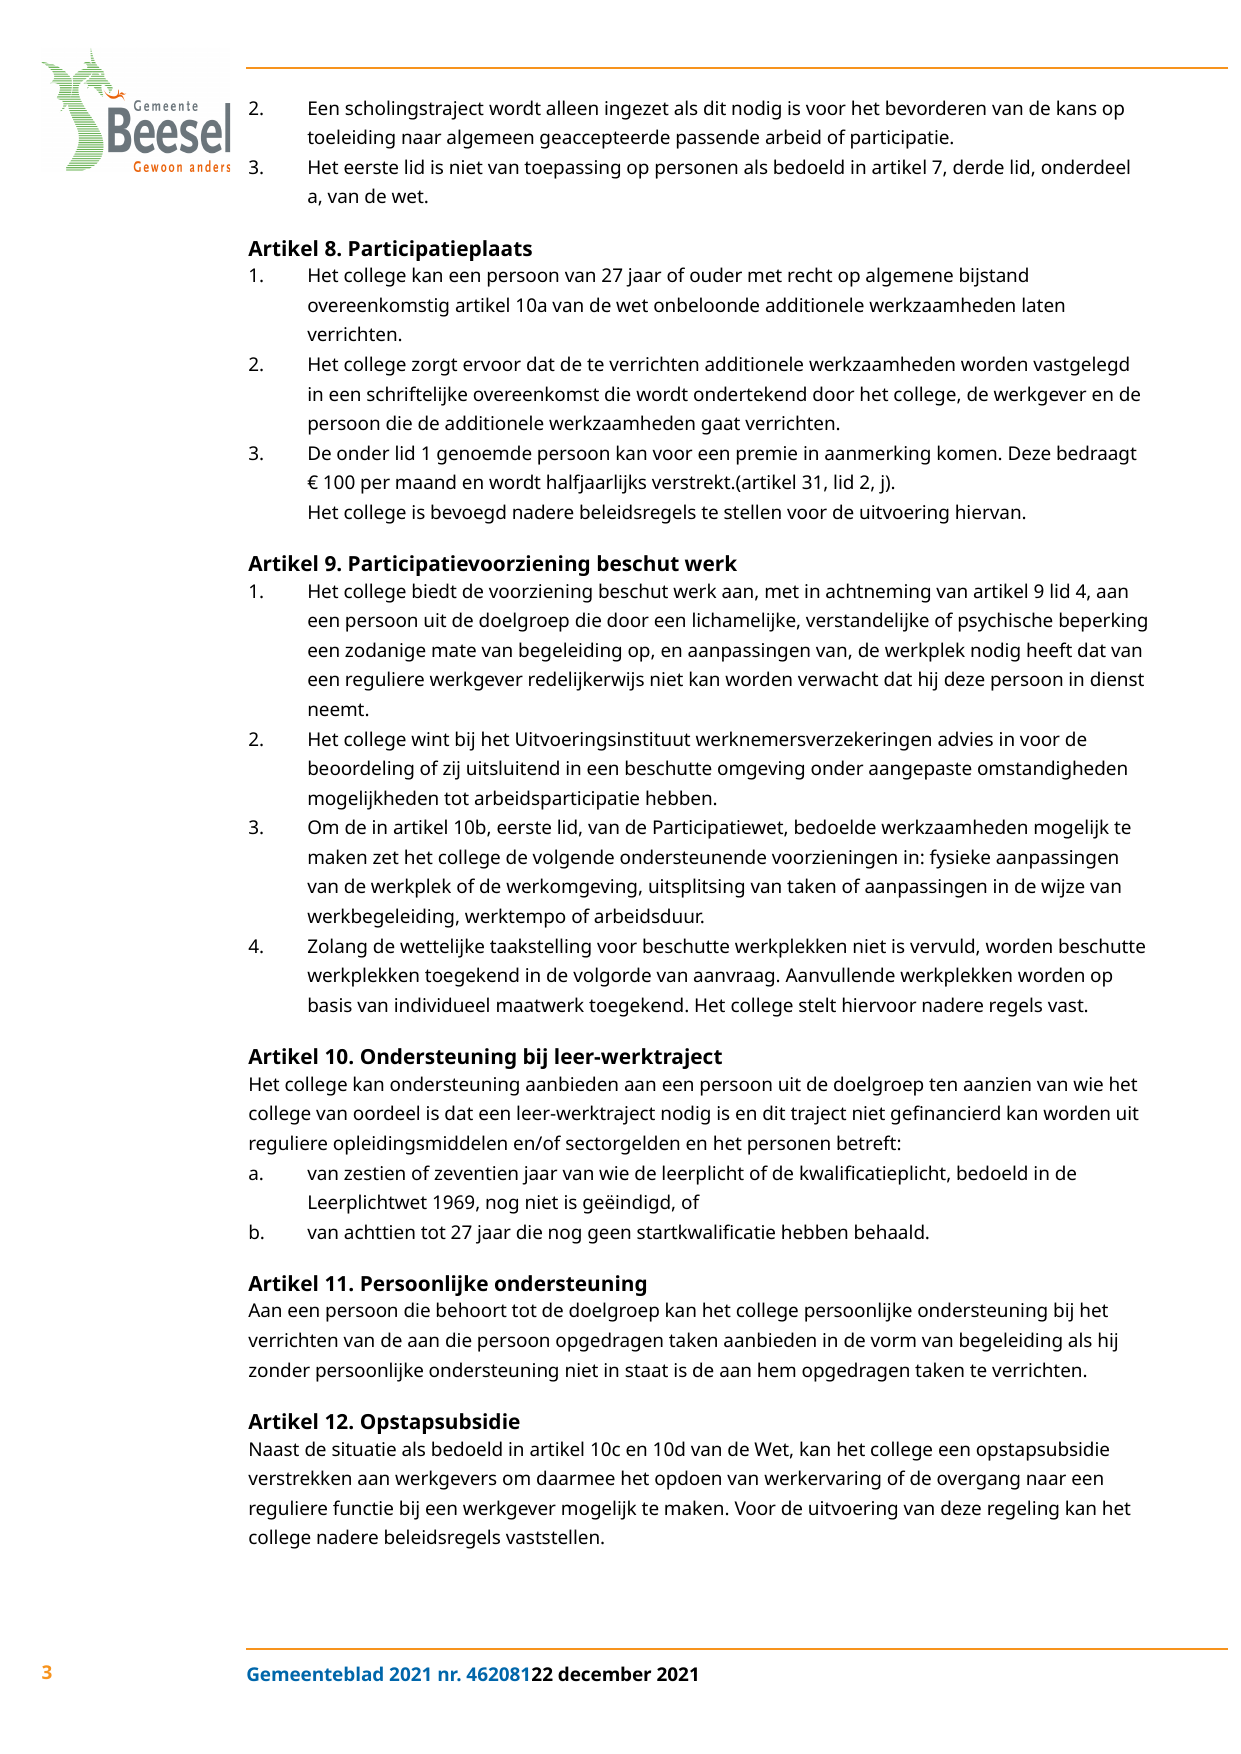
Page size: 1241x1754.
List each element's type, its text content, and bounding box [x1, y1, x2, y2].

text Artikel 8. Participatieplaats [248, 234, 1152, 262]
text Het college kan ondersteuning aanbieden aan een persoon uit de doelgroep ten aanzien van wie het college van oordeel is dat een leer-werktraject nodig is en dit traject niet gefinancierd kan worden uit reguliere opleidingsmiddelen en/of sectorgelden en het personen betreft: [248, 1071, 1152, 1156]
text Artikel 11. Persoonlijke ondersteuning [248, 1269, 1152, 1298]
text Naast de situatie als bedoeld in artikel 10c en 10d van de Wet, kan het college een opstapsubsidie verstrekken aan werkgevers om daarmee het opdoen van werkervaring of de overgang naar een reguliere functie bij een werkgever mogelijk te maken. Voor de uitvoering van deze regeling kan het college nadere beleidsregels vaststellen. [248, 1436, 1152, 1550]
list Een scholingstraject wordt alleen ingezet als dit nodig is voor het bevorderen van de kans op toeleiding naar algemeen geaccepteerde passende arbeid of participatie. [248, 95, 1152, 150]
list Het college kan een persoon van 27 jaar of ouder met recht op algemene bijstand overeenkomstig artikel 10a van de wet onbeloonde additionele werkzaamheden laten verrichten. [248, 262, 1152, 347]
list Om de in artikel 10b, eerste lid, van de Participatiewet, bedoelde werkzaamheden mogelijk te maken zet het college de volgende ondersteunende voorzieningen in: fysieke aanpassingen van de werkplek of de werkomgeving, uitsplitsing van taken of aanpassingen in de wijze van werkbegeleiding, werktempo of arbeidsduur. [248, 814, 1152, 929]
list Zolang de wettelijke taakstelling voor beschutte werkplekken niet is vervuld, worden beschutte werkplekken toegekend in de volgorde van aanvraag. Aanvullende werkplekken worden op basis van individueel maatwerk toegekend. Het college stelt hiervoor nadere regels vast. [248, 933, 1152, 1018]
list Het college wint bij het Uitvoeringsinstituut werknemersverzekeringen advies in voor de beoordeling of zij uitsluitend in een beschutte omgeving onder aangepaste omstandigheden mogelijkheden tot arbeidsparticipatie hebben. [248, 726, 1152, 811]
picture [41, 47, 231, 172]
list Het college zorgt ervoor dat de te verrichten additionele werkzaamheden worden vastgelegd in een schriftelijke overeenkomst die wordt ondertekend door het college, de werkgever en de persoon die de additionele werkzaamheden gaat verrichten. [248, 351, 1152, 436]
text Artikel 12. Opstapsubsidie [248, 1407, 1152, 1436]
text Artikel 10. Ondersteuning bij leer-werktraject [248, 1042, 1152, 1071]
list van zestien of zeventien jaar van wie de leerplicht of de kwalificatieplicht, bedoeld in de Leerplichtwet 1969, nog niet is geëindigd, of [248, 1160, 1152, 1215]
text Aan een persoon die behoort tot de doelgroep kan het college persoonlijke ondersteuning bij het verrichten van de aan die persoon opgedragen taken aanbieden in de vorm van begeleiding als hij zonder persoonlijke ondersteuning niet in staat is de aan hem opgedragen taken te verrichten. [248, 1298, 1152, 1383]
list van achttien tot 27 jaar die nog geen startkwalificatie hebben behaald. [248, 1219, 1152, 1244]
text Artikel 9. Participatievoorziening beschut werk [248, 549, 1152, 578]
list De onder lid 1 genoemde persoon kan voor een premie in aanmerking komen. Deze bedraagt € 100 per maand en wordt halfjaarlijks verstrekt.(artikel 31, lid 2, j). [248, 440, 1152, 495]
list Het college is bevoegd nadere beleidsregels te stellen voor de uitvoering hiervan. [248, 499, 1152, 525]
list Het eerste lid is niet van toepassing op personen als bedoeld in artikel 7, derde lid, onderdeel a, van de wet. [248, 154, 1152, 209]
list Het college biedt de voorziening beschut werk aan, met in achtneming van artikel 9 lid 4, aan een persoon uit de doelgroep die door een lichamelijke, verstandelijke of psychische beperking een zodanige mate van begeleiding op, en aanpassingen van, de werkplek nodig heeft dat van een reguliere werkgever redelijkerwijs niet kan worden verwacht dat hij deze persoon in dienst neemt. [248, 578, 1152, 722]
